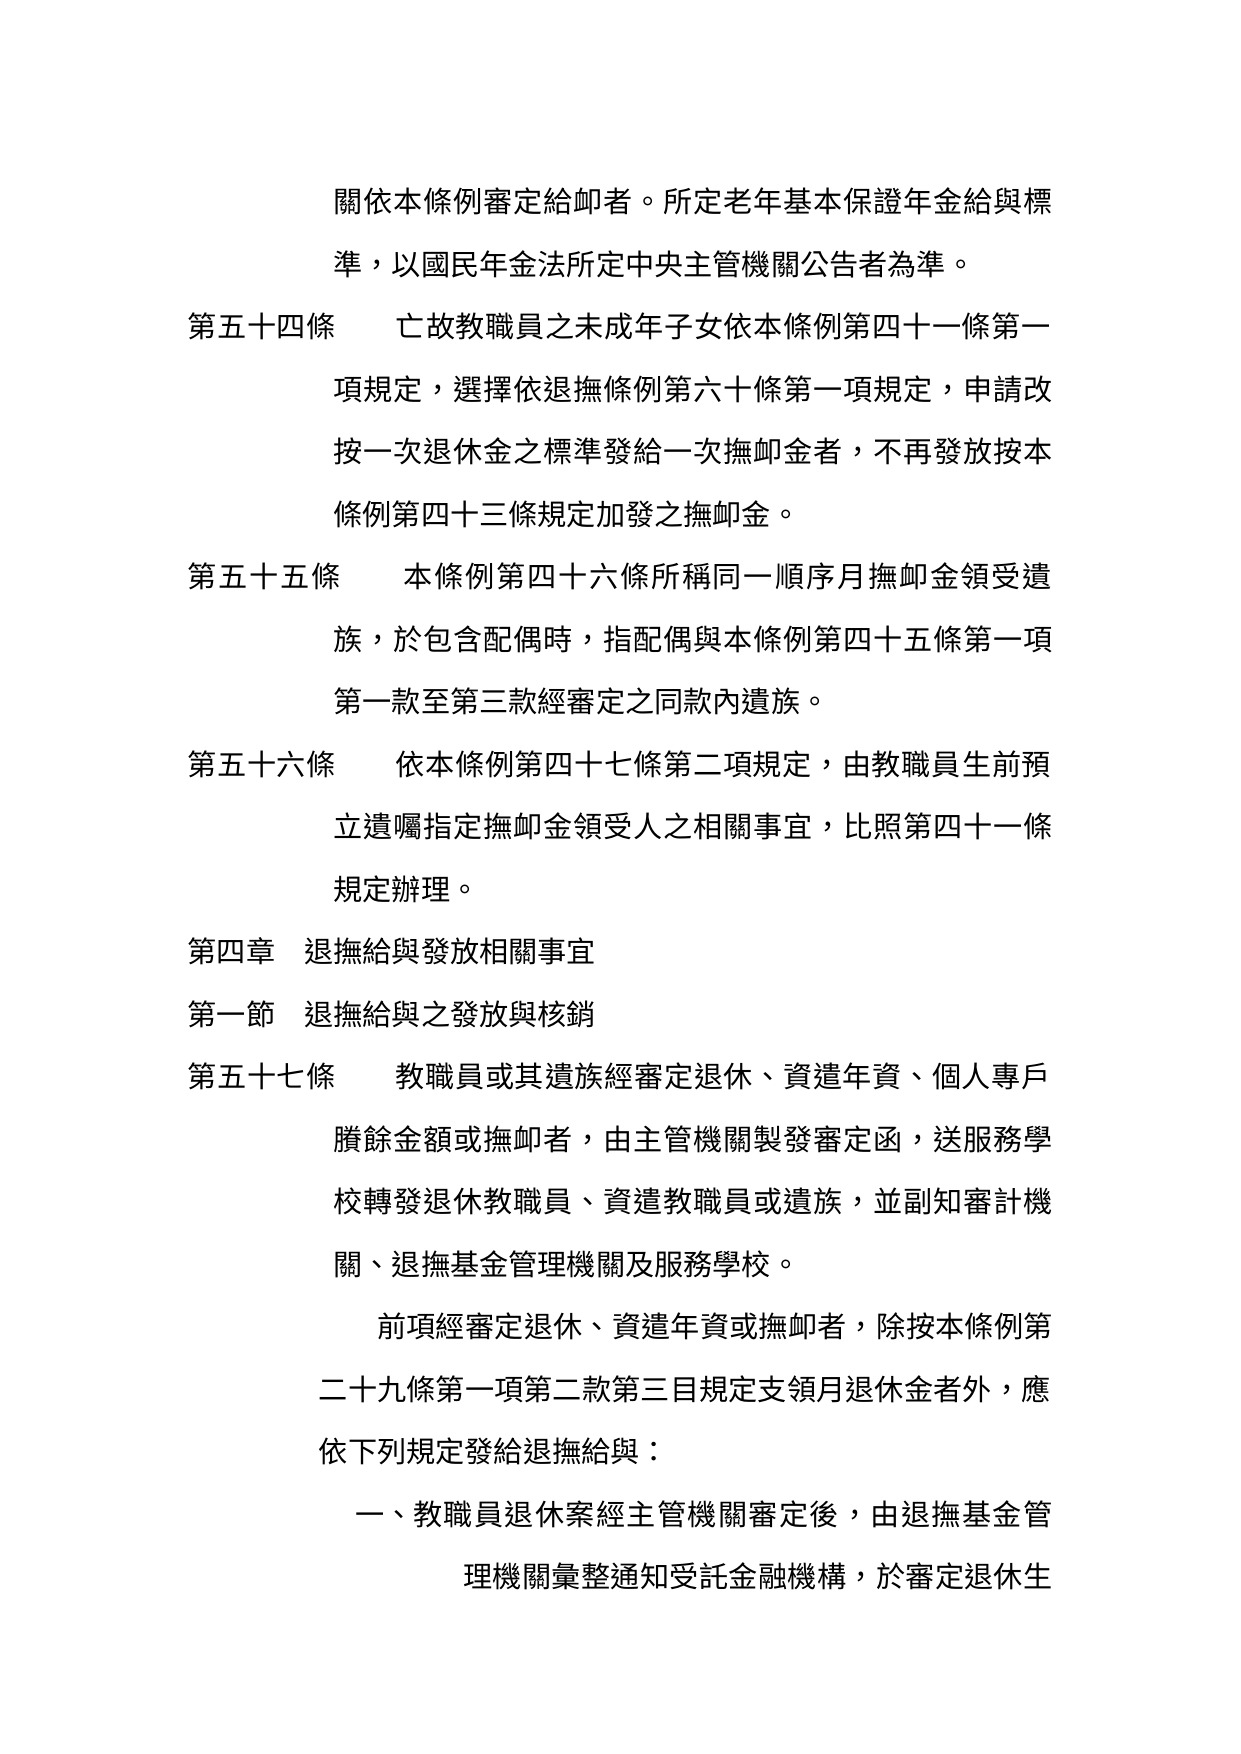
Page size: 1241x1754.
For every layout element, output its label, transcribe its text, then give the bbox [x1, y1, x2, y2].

text 第五十六條 依本條例第四十七條第二項規定，由教職員生前預立遺囑指定撫卹金領受人之相關事宜，比照第四十一條規定辦理。 [187, 721, 1053, 908]
text 第一節 退撫給與之發放與核銷 [187, 971, 1053, 1033]
text 第五十四條 亡故教職員之未成年子女依本條例第四十一條第一項規定，選擇依退撫條例第六十條第一項規定，申請改按一次退休金之標準發給一次撫卹金者，不再發放按本條例第四十三條規定加發之撫卹金。 [187, 283, 1053, 533]
list 教職員退休案經主管機關審定後，由退撫基金管理機關彙整通知受託金融機構，於審定退休生 [355, 1471, 1053, 1596]
text 關依本條例審定給卹者。所定老年基本保證年金給與標準，以國民年金法所定中央主管機關公告者為準。 [187, 158, 1053, 283]
text 第五十五條 本條例第四十六條所稱同一順序月撫卹金領受遺族，於包含配偶時，指配偶與本條例第四十五條第一項第一款至第三款經審定之同款內遺族。 [187, 533, 1053, 721]
text 第五十七條 教職員或其遺族經審定退休、資遣年資、個人專戶賸餘金額或撫卹者，由主管機關製發審定函，送服務學校轉發退休教職員、資遣教職員或遺族，並副知審計機關、退撫基金管理機關及服務學校。 [187, 1033, 1053, 1283]
text 第四章 退撫給與發放相關事宜 [187, 908, 1053, 971]
text 前項經審定退休、資遣年資或撫卹者，除按本條例第二十九條第一項第二款第三目規定支領月退休金者外，應依下列規定發給退撫給與： [319, 1283, 1053, 1471]
